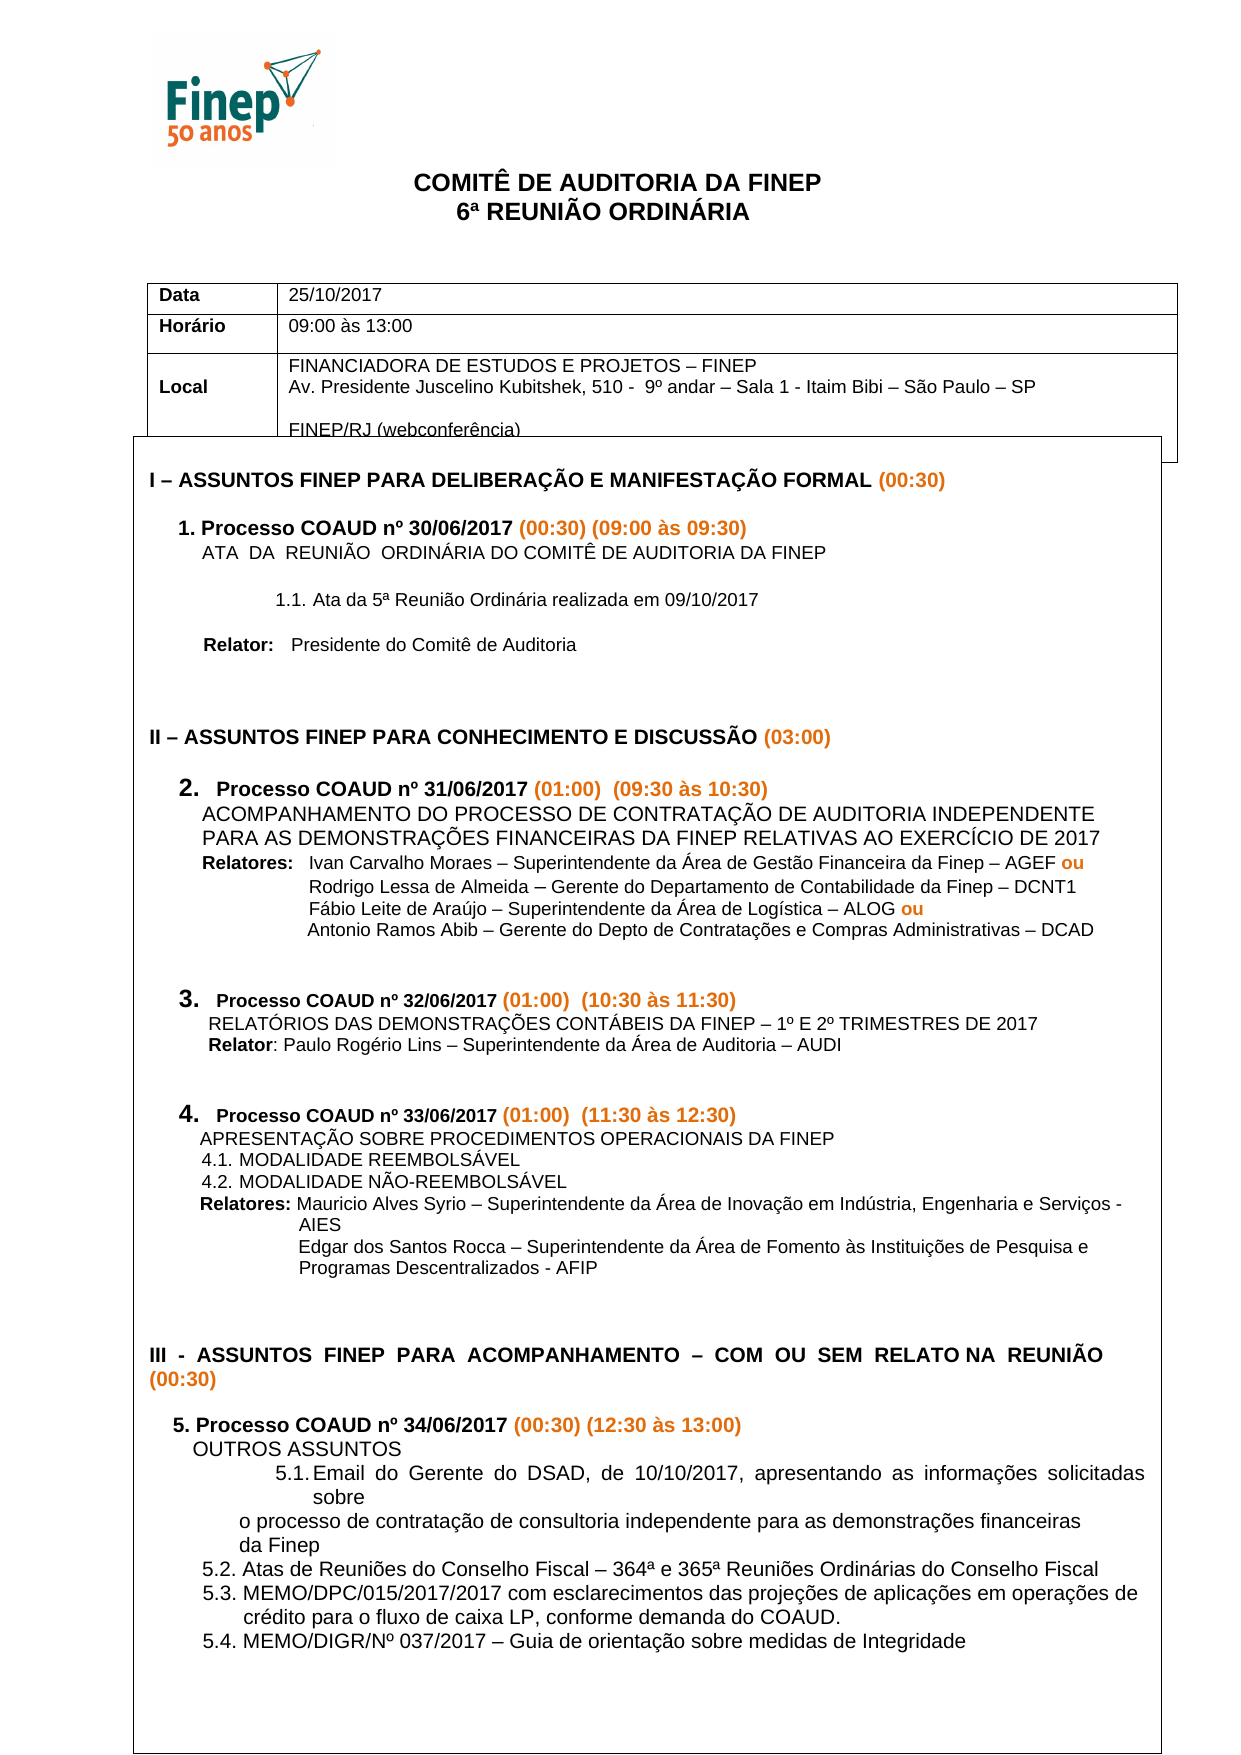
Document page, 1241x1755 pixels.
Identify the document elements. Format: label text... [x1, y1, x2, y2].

list Relator: Presidente do Comitê de Auditoria [149, 634, 1146, 656]
text 6ª REUNIÃO ORDINÁRIA [89, 197, 1152, 225]
text 1. Processo COAUD nº 30/06/2017 (00:30) (09:00 às 09:30) [149, 516, 1146, 540]
list MODALIDADE NÃO-REEMBOLSÁVEL [201, 1171, 1146, 1192]
text 5. Processo COAUD nº 34/06/2017 (00:30) (12:30 às 13:00) [149, 1413, 1146, 1437]
text I – ASSUNTOS FINEP PARA DELIBERAÇÃO E MANIFESTAÇÃO FORMAL (00:30) [149, 468, 1146, 492]
list MODALIDADE REEMBOLSÁVEL [201, 1149, 1146, 1171]
text AIES [179, 1214, 1146, 1236]
text II – ASSUNTOS FINEP PARA CONHECIMENTO E DISCUSSÃO (03:00) [149, 725, 1146, 749]
list o processo de contratação de consultoria independente para as demonstrações financeiras [239, 1509, 1146, 1533]
table_header Data [148, 284, 277, 314]
text APRESENTAÇÃO SOBRE PROCEDIMENTOS OPERACIONAIS DA FINEP [179, 1128, 1146, 1149]
text 5.4. MEMO/DIGR/Nº 037/2017 – Guia de orientação sobre medidas de Integridade [202, 1628, 1146, 1652]
text Antonio Ramos Abib – Gerente do Depto de Contratações e Compras Administrativas – DCAD [149, 919, 1146, 941]
text Fábio Leite de Araújo – Superintendente da Área de Logística – ALOG ou [149, 898, 1146, 919]
text ACOMPANHAMENTO DO PROCESSO DE CONTRATAÇÃO DE AUDITORIA INDEPENDENTE [179, 802, 1146, 826]
table_cell FINANCIADORA DE ESTUDOS E PROJETOS – FINEP Av. Presidente Juscelino Kubitshek, 510 - 9º andar – Sala 1 - Itaim Bibi – São Paulo – SP FINEP/RJ (webconferência) Sala 4 – 17º andar [278, 354, 1177, 462]
list Processo COAUD nº 33/06/2017 (01:00) (11:30 às 12:30) [179, 1099, 1146, 1128]
list Processo COAUD nº 31/06/2017 (01:00) (09:30 às 10:30) [179, 773, 1146, 802]
table_cell Local [148, 354, 277, 436]
text 5.2. Atas de Reuniões do Conselho Fiscal – 364ª e 365ª Reuniões Ordinárias do Conselho Fiscal [167, 1557, 1146, 1581]
text Programas Descentralizados - AFIP [179, 1257, 1146, 1279]
list ATA DA REUNIÃO ORDINÁRIA DO COMITÊ DE AUDITORIA DA FINEP [179, 540, 1146, 564]
text Relatores: Mauricio Alves Syrio – Superintendente da Área de Inovação em Indústria, Engenharia e Serviços - [179, 1192, 1146, 1214]
text PARA AS DEMONSTRAÇÕES FINANCEIRAS DA FINEP RELATIVAS AO EXERCÍCIO DE 2017 [179, 826, 1146, 850]
text Edgar dos Santos Rocca – Superintendente da Área de Fomento às Instituições de Pesquisa e [179, 1236, 1146, 1257]
list Ata da 5ª Reunião Ordinária realizada em 09/10/2017 [275, 588, 1146, 610]
table_header 25/10/2017 [278, 284, 1177, 314]
text RELATÓRIOS DAS DEMONSTRAÇÕES CONTÁBEIS DA FINEP – 1º E 2º TRIMESTRES DE 2017 [208, 1013, 1146, 1034]
list Email do Gerente do DSAD, de 10/10/2017, apresentando as informações solicitadas sobre [275, 1461, 1146, 1509]
text Relator: Paulo Rogério Lins – Superintendente da Área de Auditoria – AUDI [208, 1034, 1146, 1056]
list da Finep [239, 1533, 1146, 1557]
text Rodrigo Lessa de Almeida – Gerente do Departamento de Contabilidade da Finep – DCNT1 [291, 874, 1146, 898]
list OUTROS ASSUNTOS [187, 1437, 1146, 1461]
table_cell 09:00 às 13:00 [278, 315, 1177, 353]
list Processo COAUD nº 32/06/2017 (01:00) (10:30 às 11:30) [179, 984, 1146, 1013]
text 5.3. MEMO/DPC/015/2017/2017 com esclarecimentos das projeções de aplicações em operações de [202, 1581, 1146, 1604]
table_cell Horário [148, 315, 277, 353]
text COMITÊ DE AUDITORIA DA FINEP [148, 168, 1152, 197]
text Relatores: Ivan Carvalho Moraes – Superintendente da Área de Gestão Financeira da Finep – AGEF ou [184, 850, 1146, 874]
text III - ASSUNTOS FINEP PARA ACOMPANHAMENTO – COM OU SEM RELATO NA REUNIÃO (00:30) [149, 1343, 1146, 1391]
text crédito para o fluxo de caixa LP, conforme demanda do COAUD. [202, 1604, 1146, 1628]
